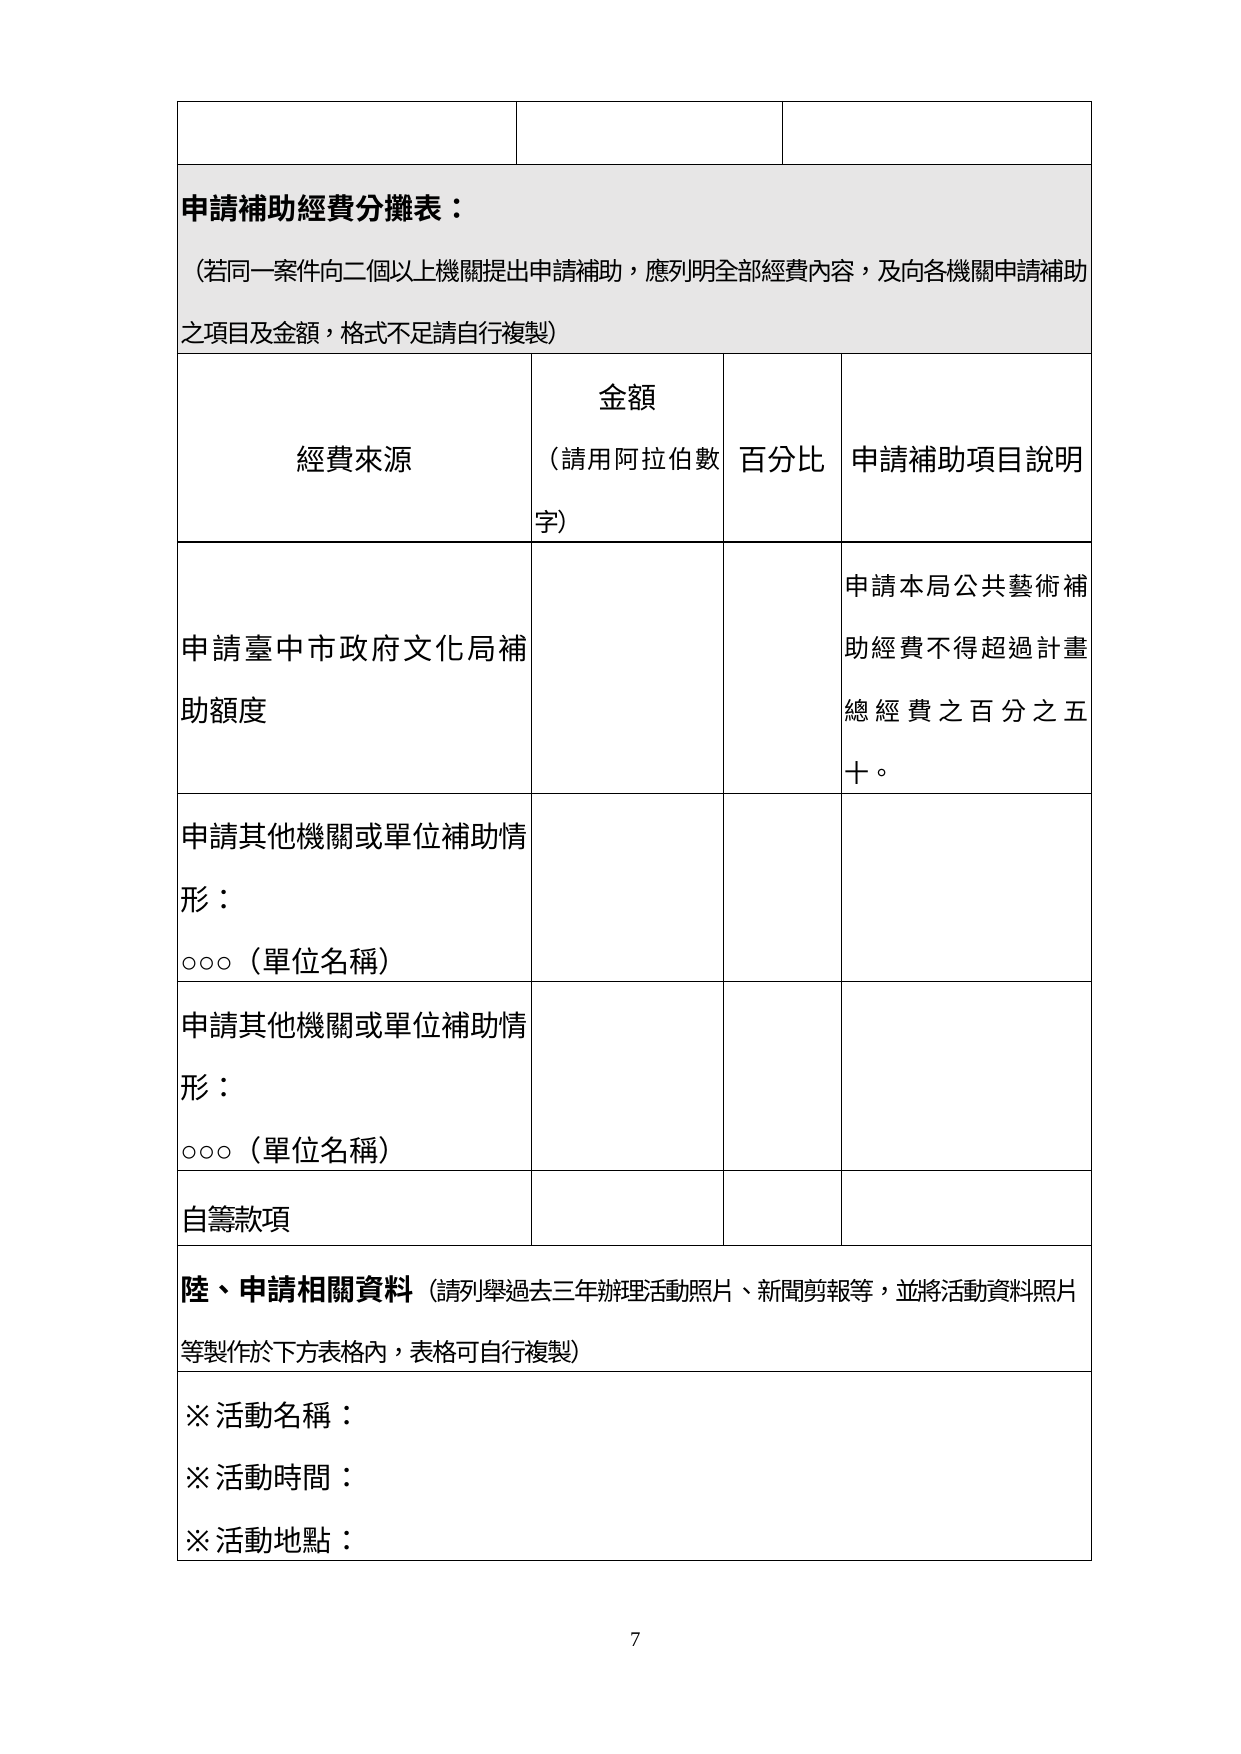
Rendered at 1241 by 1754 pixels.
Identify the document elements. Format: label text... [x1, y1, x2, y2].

table_cell [842, 1171, 1091, 1245]
table_cell [532, 1171, 723, 1245]
table_cell 申請本局公共藝術補助經費不得超過計畫總經費之百分之五十。 [842, 543, 1091, 792]
table_cell [724, 543, 841, 792]
table_cell 申請臺中市政府文化局補助額度 [178, 543, 531, 792]
table_cell 申請補助項目說明 [842, 354, 1091, 541]
table_cell [783, 102, 1091, 164]
table_cell [842, 794, 1091, 981]
table_cell [532, 794, 723, 981]
table_cell [842, 982, 1091, 1169]
table_cell 申請補助經費分攤表： （若同一案件向二個以上機關提出申請補助，應列明全部經費內容，及向各機關申請補助之項目及金額，格式不足請自行複製） [178, 165, 1091, 353]
table_cell 陸、申請相關資料（請列舉過去三年辦理活動照片、新聞剪報等，並將活動資料照片等製作於下方表格內，表格可自行複製） [178, 1246, 1091, 1371]
table_cell [517, 102, 782, 164]
table_cell ※活動名稱： ※活動時間： ※活動地點： [178, 1372, 1091, 1559]
table_cell [178, 102, 516, 164]
table_cell [724, 982, 841, 1169]
table_cell [532, 543, 723, 792]
table_cell 申請其他機關或單位補助情形： ○○○（單位名稱） [178, 794, 531, 981]
table_cell [532, 982, 723, 1169]
table_cell 申請其他機關或單位補助情形： ○○○（單位名稱） [178, 982, 531, 1169]
table_cell 自籌款項 [178, 1171, 531, 1245]
table_cell [724, 794, 841, 981]
table_cell [724, 1171, 841, 1245]
table_cell 金額 （請用阿拉伯數字） [532, 354, 723, 541]
table_cell 經費來源 [178, 354, 531, 541]
table_cell 百分比 [724, 354, 841, 541]
